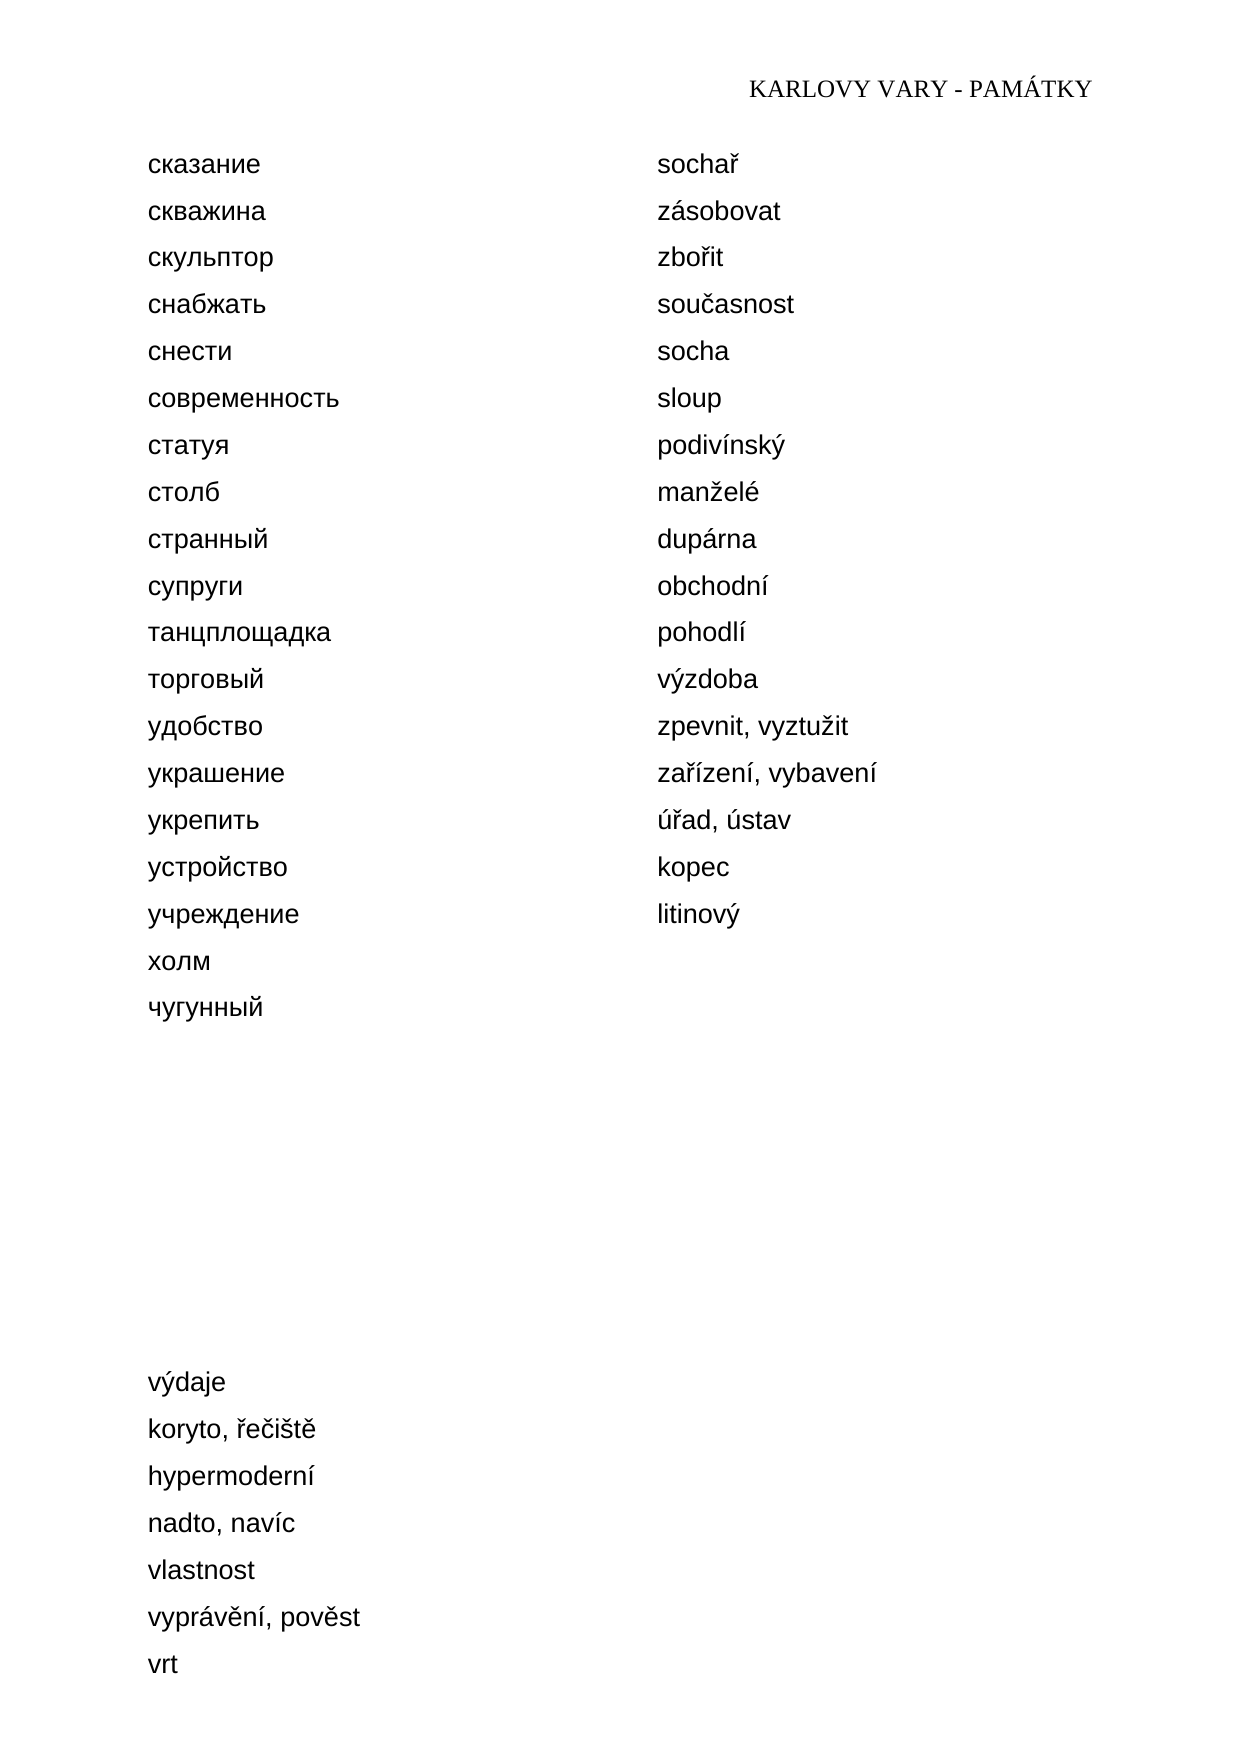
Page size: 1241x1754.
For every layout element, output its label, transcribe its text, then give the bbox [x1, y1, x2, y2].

text устройство [148, 851, 583, 882]
text současnost [657, 288, 1093, 319]
text manželé [657, 476, 1093, 507]
text koryto, řečiště [148, 1413, 583, 1444]
text vyprávění, pověst [148, 1601, 583, 1632]
text чугунный [148, 991, 583, 1023]
text скважина [148, 194, 583, 226]
text снабжать [148, 288, 583, 319]
text zařízení, vybavení [657, 757, 1093, 788]
text статуя [148, 429, 583, 460]
text танцплощадка [148, 616, 583, 648]
text nadto, navíc [148, 1507, 583, 1538]
text litinový [657, 898, 1093, 929]
text socha [657, 335, 1093, 366]
text укрепить [148, 804, 583, 835]
text супруги [148, 569, 583, 601]
text zbořit [657, 241, 1093, 273]
text zpevnit, vyztužit [657, 710, 1093, 741]
text úřad, ústav [657, 804, 1093, 835]
text торговый [148, 663, 583, 694]
text столб [148, 476, 583, 507]
text obchodní [657, 569, 1093, 601]
text холм [148, 944, 583, 976]
text странный [148, 523, 583, 554]
text украшение [148, 757, 583, 788]
text dupárna [657, 523, 1093, 554]
text podivínský [657, 429, 1093, 460]
text скульптор [148, 241, 583, 273]
text удобство [148, 710, 583, 741]
text vrt [148, 1648, 583, 1679]
text учреждение [148, 898, 583, 929]
text výzdoba [657, 663, 1093, 694]
text zásobovat [657, 194, 1093, 226]
text hypermoderní [148, 1460, 583, 1491]
text sloup [657, 382, 1093, 413]
text современность [148, 382, 583, 413]
text vlastnost [148, 1554, 583, 1585]
text pohodlí [657, 616, 1093, 648]
text kopec [657, 851, 1093, 882]
text сказание [148, 148, 583, 179]
text sochař [657, 148, 1093, 179]
text снести [148, 335, 583, 366]
text výdaje [148, 1366, 583, 1398]
